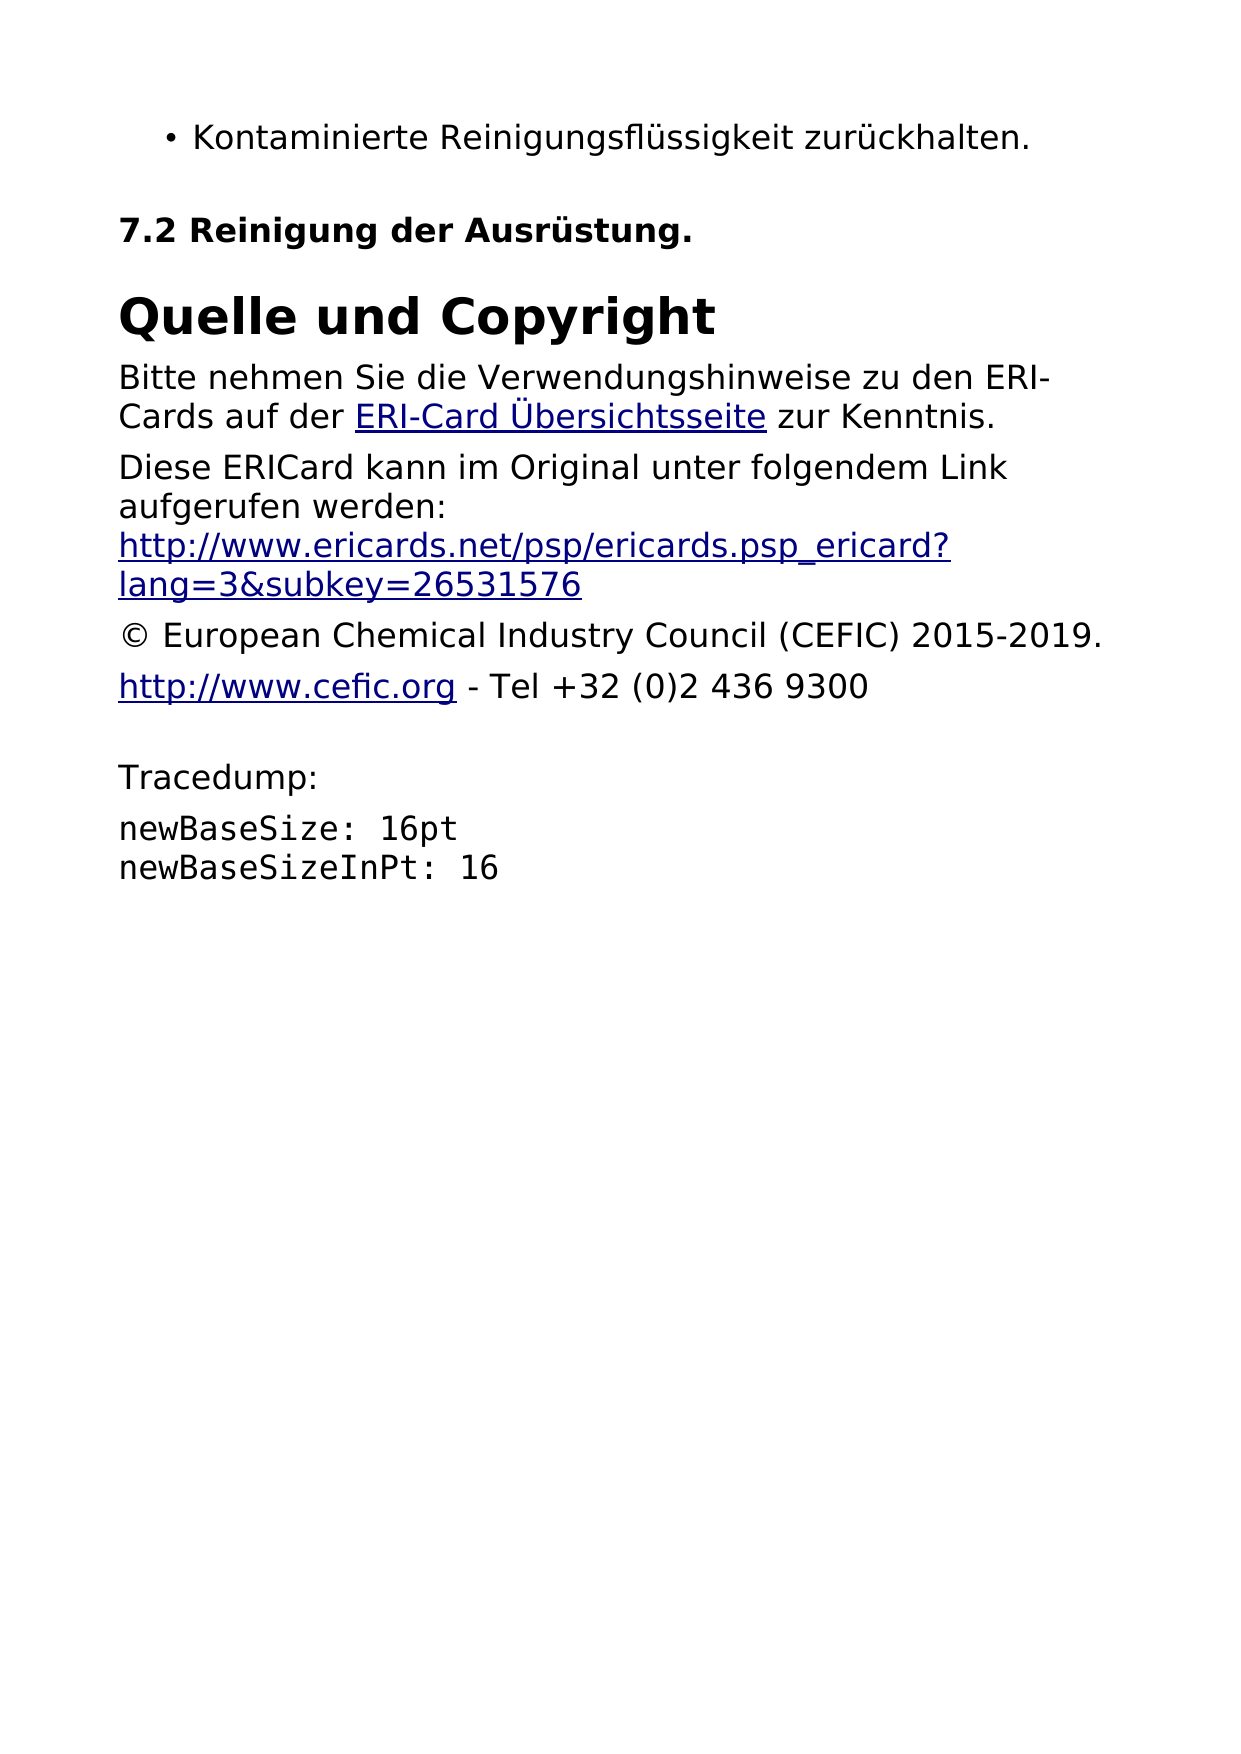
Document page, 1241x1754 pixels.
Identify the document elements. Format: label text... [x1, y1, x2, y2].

text Bitte nehmen Sie die Verwendungshinweise zu den ERI-Cards auf der ERI-Card Übersichtsseite zur Kenntnis. [118, 358, 1122, 436]
list Kontaminierte Reinigungsflüssigkeit zurückhalten. [177, 118, 1122, 157]
text http://www.cefic.org - Tel +32 (0)2 436 9300 [118, 668, 1122, 707]
text © European Chemical Industry Council (CEFIC) 2015-2019. [118, 617, 1122, 656]
text Diese ERICard kann im Original unter folgendem Link aufgerufen werden: http://www.ericards.net/psp/ericards.psp_ericard?lang=3&subkey=26531576 [118, 449, 1122, 604]
text Tracedump: [118, 719, 1122, 797]
text newBaseSize: 16pt newBaseSizeInPt: 16 [118, 809, 1122, 887]
subtitle 7.2 Reinigung der Ausrüstung. [118, 211, 1122, 250]
subtitle Quelle und Copyright [118, 288, 1122, 346]
